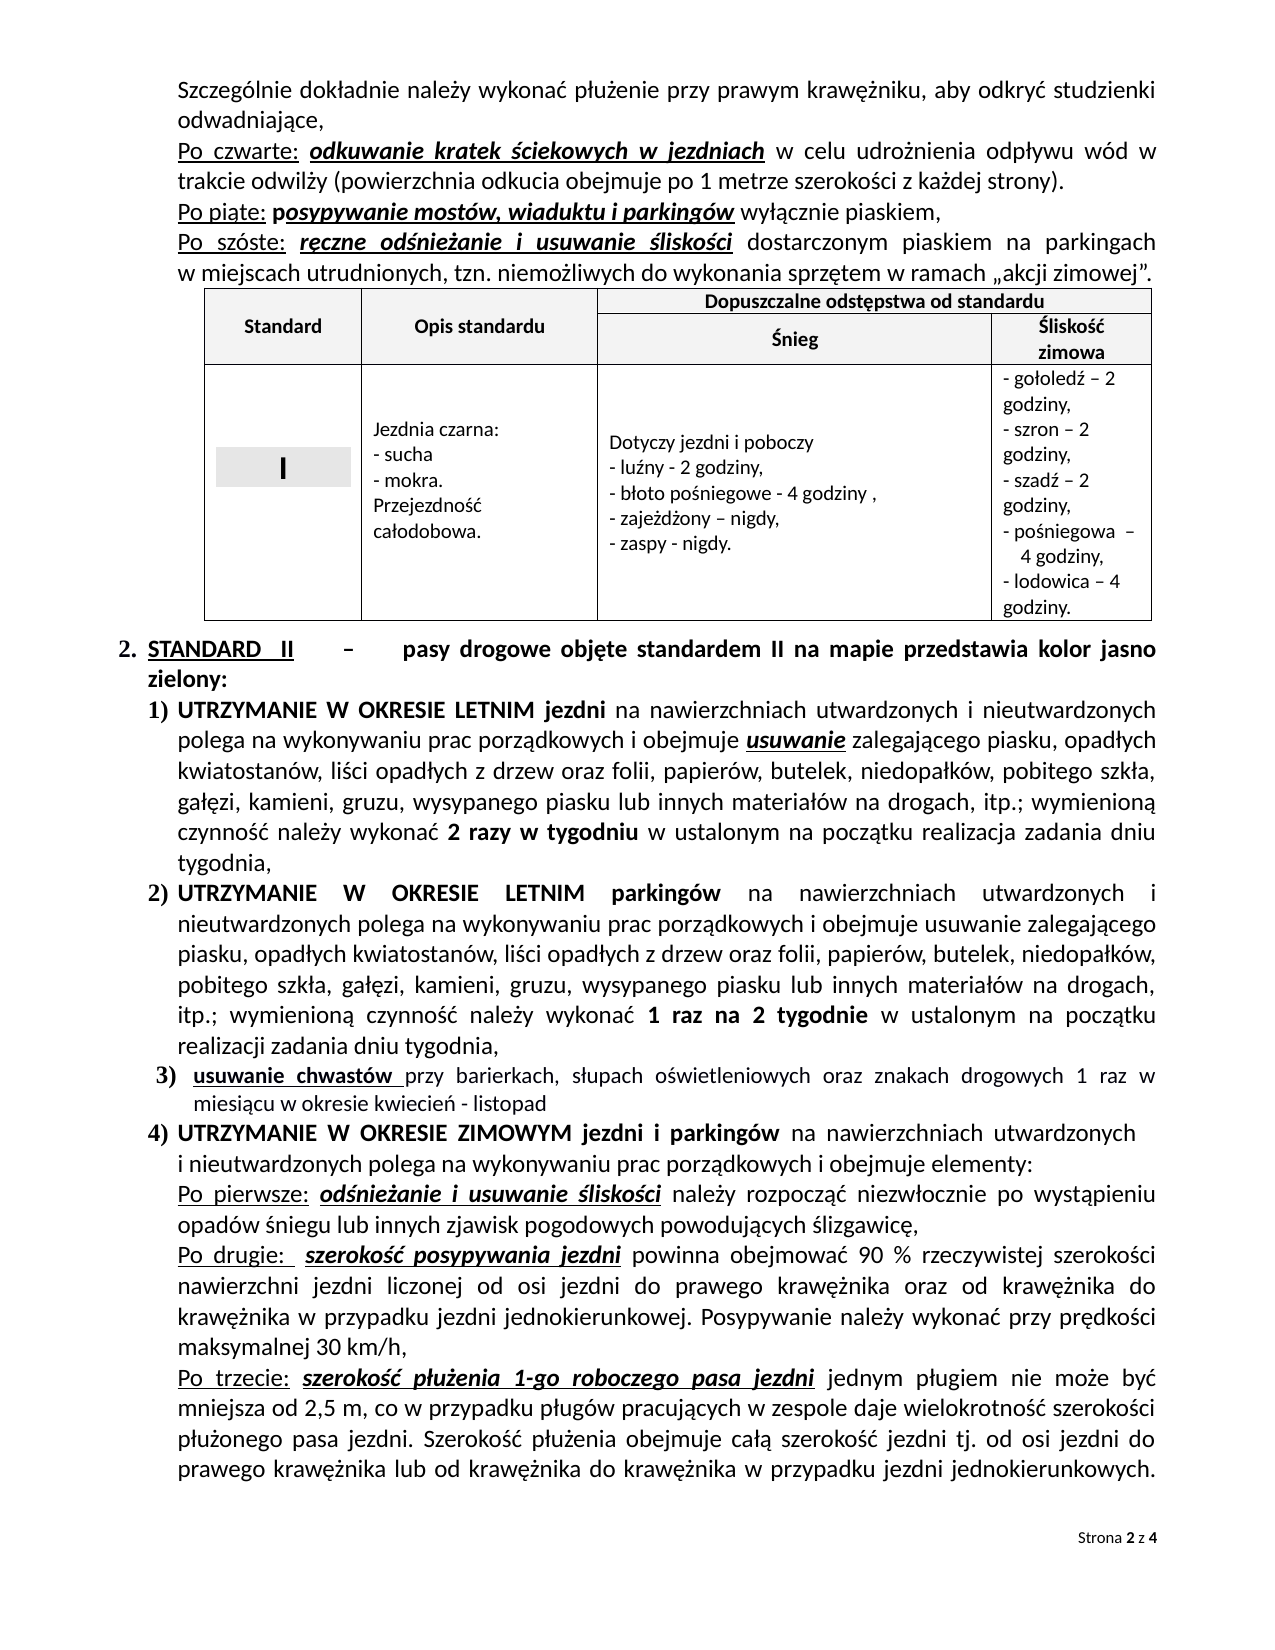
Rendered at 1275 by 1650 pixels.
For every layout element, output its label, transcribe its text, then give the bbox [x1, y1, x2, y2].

list UTRZYMANIE W OKRESIE LETNIM jezdni na nawierzchniach utwardzonych i nieutwardzonych polega na wykonywaniu prac porządkowych i obejmuje usuwanie zalegającego piasku, opadłych kwiatostanów, liści opadłych z drzew oraz folii, papierów, butelek, niedopałków, pobitego szkła, gałęzi, kamieni, gruzu, wysypanego piasku lub innych materiałów na drogach, itp.; wymienioną czynność należy wykonać 2 razy w tygodniu w ustalonym na początku realizacja zadania dniu tygodnia, [148, 694, 1157, 877]
table_header Standard [205, 289, 361, 364]
table_cell Dotyczy jezdni i poboczy - luźny - 2 godziny, - błoto pośniegowe - 4 godziny , - zajeżdżony – nigdy, - zaspy - nigdy. [598, 365, 991, 619]
text Po szóste: ręczne odśnieżanie i usuwanie śliskości dostarczonym piaskiem na parkingach w miejscach utrudnionych, tzn. niemożliwych do wykonania sprzętem w ramach „akcji zimowej”. [177, 226, 1157, 287]
list Po drugie: szerokość posypywania jezdni powinna obejmować 90 % rzeczywistej szerokości nawierzchni jezdni liczonej od osi jezdni do prawego krawężnika oraz od krawężnika do krawężnika w przypadku jezdni jednokierunkowej. Posypywanie należy wykonać przy prędkości maksymalnej 30 km/h, [177, 1239, 1157, 1362]
table_cell Jezdnia czarna: - sucha - mokra. Przejezdność całodobowa. [362, 365, 597, 619]
list Po pierwsze: odśnieżanie i usuwanie śliskości należy rozpocząć niezwłocznie po wystąpieniu opadów śniegu lub innych zjawisk pogodowych powodujących ślizgawicę, [177, 1178, 1157, 1239]
table_cell I [205, 365, 361, 619]
table_cell Śnieg [598, 314, 991, 364]
text Po czwarte: odkuwanie kratek ściekowych w jezdniach w celu udrożnienia odpływu wód w trakcie odwilży (powierzchnia odkucia obejmuje po 1 metrze szerokości z każdej strony). [177, 135, 1157, 196]
list usuwanie chwastów przy barierkach, słupach oświetleniowych oraz znakach drogowych 1 raz w miesiącu w okresie kwiecień - listopad [156, 1060, 1157, 1117]
list Po trzecie: szerokość płużenia 1-go roboczego pasa jezdni jednym pługiem nie może być mniejsza od 2,5 m, co w przypadku pługów pracujących w zespole daje wielokrotność szerokości płużonego pasa jezdni. Szerokość płużenia obejmuje całą szerokość jezdni tj. od osi jezdni do prawego krawężnika lub od krawężnika do krawężnika w przypadku jezdni jednokierunkowych. [177, 1362, 1157, 1484]
table_header Dopuszczalne odstępstwa od standardu [598, 289, 1151, 312]
list UTRZYMANIE W OKRESIE ZIMOWYM jezdni i parkingów na nawierzchniach utwardzonych i nieutwardzonych polega na wykonywaniu prac porządkowych i obejmuje elementy: [148, 1117, 1157, 1178]
list STANDARD II – pasy drogowe objęte standardem II na mapie przedstawia kolor jasno zielony: [118, 633, 1157, 694]
table_cell - gołoledź – 2 godziny, - szron – 2 godziny, - szadź – 2 godziny, - pośniegowa – 4 godziny, - lodowica – 4 godziny. [992, 365, 1151, 619]
table_cell Śliskość zimowa [992, 314, 1151, 364]
text Po piąte: posypywanie mostów, wiaduktu i parkingów wyłącznie piaskiem, [177, 196, 1157, 226]
list UTRZYMANIE W OKRESIE LETNIM parkingów na nawierzchniach utwardzonych i nieutwardzonych polega na wykonywaniu prac porządkowych i obejmuje usuwanie zalegającego piasku, opadłych kwiatostanów, liści opadłych z drzew oraz folii, papierów, butelek, niedopałków, pobitego szkła, gałęzi, kamieni, gruzu, wysypanego piasku lub innych materiałów na drogach, itp.; wymienioną czynność należy wykonać 1 raz na 2 tygodnie w ustalonym na początku realizacji zadania dniu tygodnia, [148, 877, 1157, 1060]
text Szczególnie dokładnie należy wykonać płużenie przy prawym krawężniku, aby odkryć studzienki odwadniające, [177, 74, 1157, 135]
table_header Opis standardu [362, 289, 597, 364]
